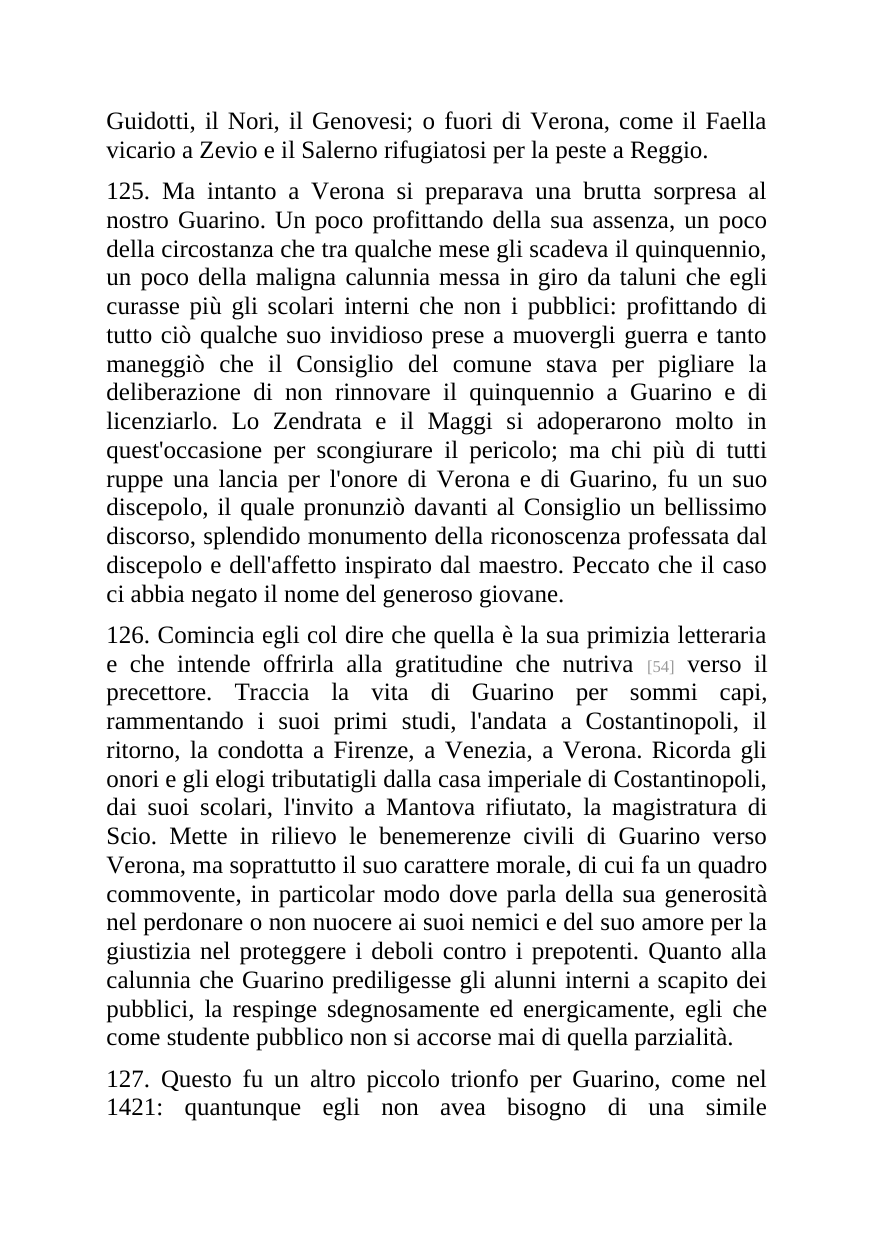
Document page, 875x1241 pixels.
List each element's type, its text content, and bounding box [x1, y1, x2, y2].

text 125. Ma intanto a Verona si preparava una brutta sorpresa al nostro Guarino. Un poco profittando della sua assenza, un poco della circostanza che tra qualche mese gli scadeva il quinquennio, un poco della maligna calunnia messa in giro da taluni che egli curasse più gli scolari interni che non i pubblici: profittando di tutto ciò qualche suo invidioso prese a muovergli guerra e tanto maneggiò che il Consiglio del comune stava per pigliare la deliberazione di non rinnovare il quinquennio a Guarino e di licenziarlo. Lo Zendrata e il Maggi si adoperarono molto in quest'occasione per scongiurare il pericolo; ma chi più di tutti ruppe una lancia per l'onore di Verona e di Guarino, fu un suo discepolo, il quale pronunziò davanti al Consiglio un bellissimo discorso, splendido monumento della riconoscenza professata dal discepolo e dell'affetto inspirato dal maestro. Peccato che il caso ci abbia negato il nome del generoso giovane. [106, 176, 768, 607]
text 126. Comincia egli col dire che quella è la sua primizia letteraria e che intende offrirla alla gratitudine che nutriva [54] verso il precettore. Traccia la vita di Guarino per sommi capi, rammentando i suoi primi studi, l'andata a Costantinopoli, il ritorno, la condotta a Firenze, a Venezia, a Verona. Ricorda gli onori e gli elogi tributatigli dalla casa imperiale di Costantinopoli, dai suoi scolari, l'invito a Mantova rifiutato, la magistratura di Scio. Mette in rilievo le benemerenze civili di Guarino verso Verona, ma soprattutto il suo carattere morale, di cui fa un quadro commovente, in particolar modo dove parla della sua generosità nel perdonare o non nuocere ai suoi nemici e del suo amore per la giustizia nel proteggere i deboli contro i prepotenti. Quanto alla calunnia che Guarino prediligesse gli alunni interni a scapito dei pubblici, la respinge sdegnosamente ed energicamente, egli che come studente pubblico non si accorse mai di quella parzialità. [106, 620, 768, 1051]
text Guidotti, il Nori, il Genovesi; o fuori di Verona, come il Faella vicario a Zevio e il Salerno rifugiatosi per la peste a Reggio. [106, 106, 768, 164]
text 127. Questo fu un altro piccolo trionfo per Guarino, come nel 1421: quantunque egli non avea bisogno di una simile [106, 1064, 768, 1121]
